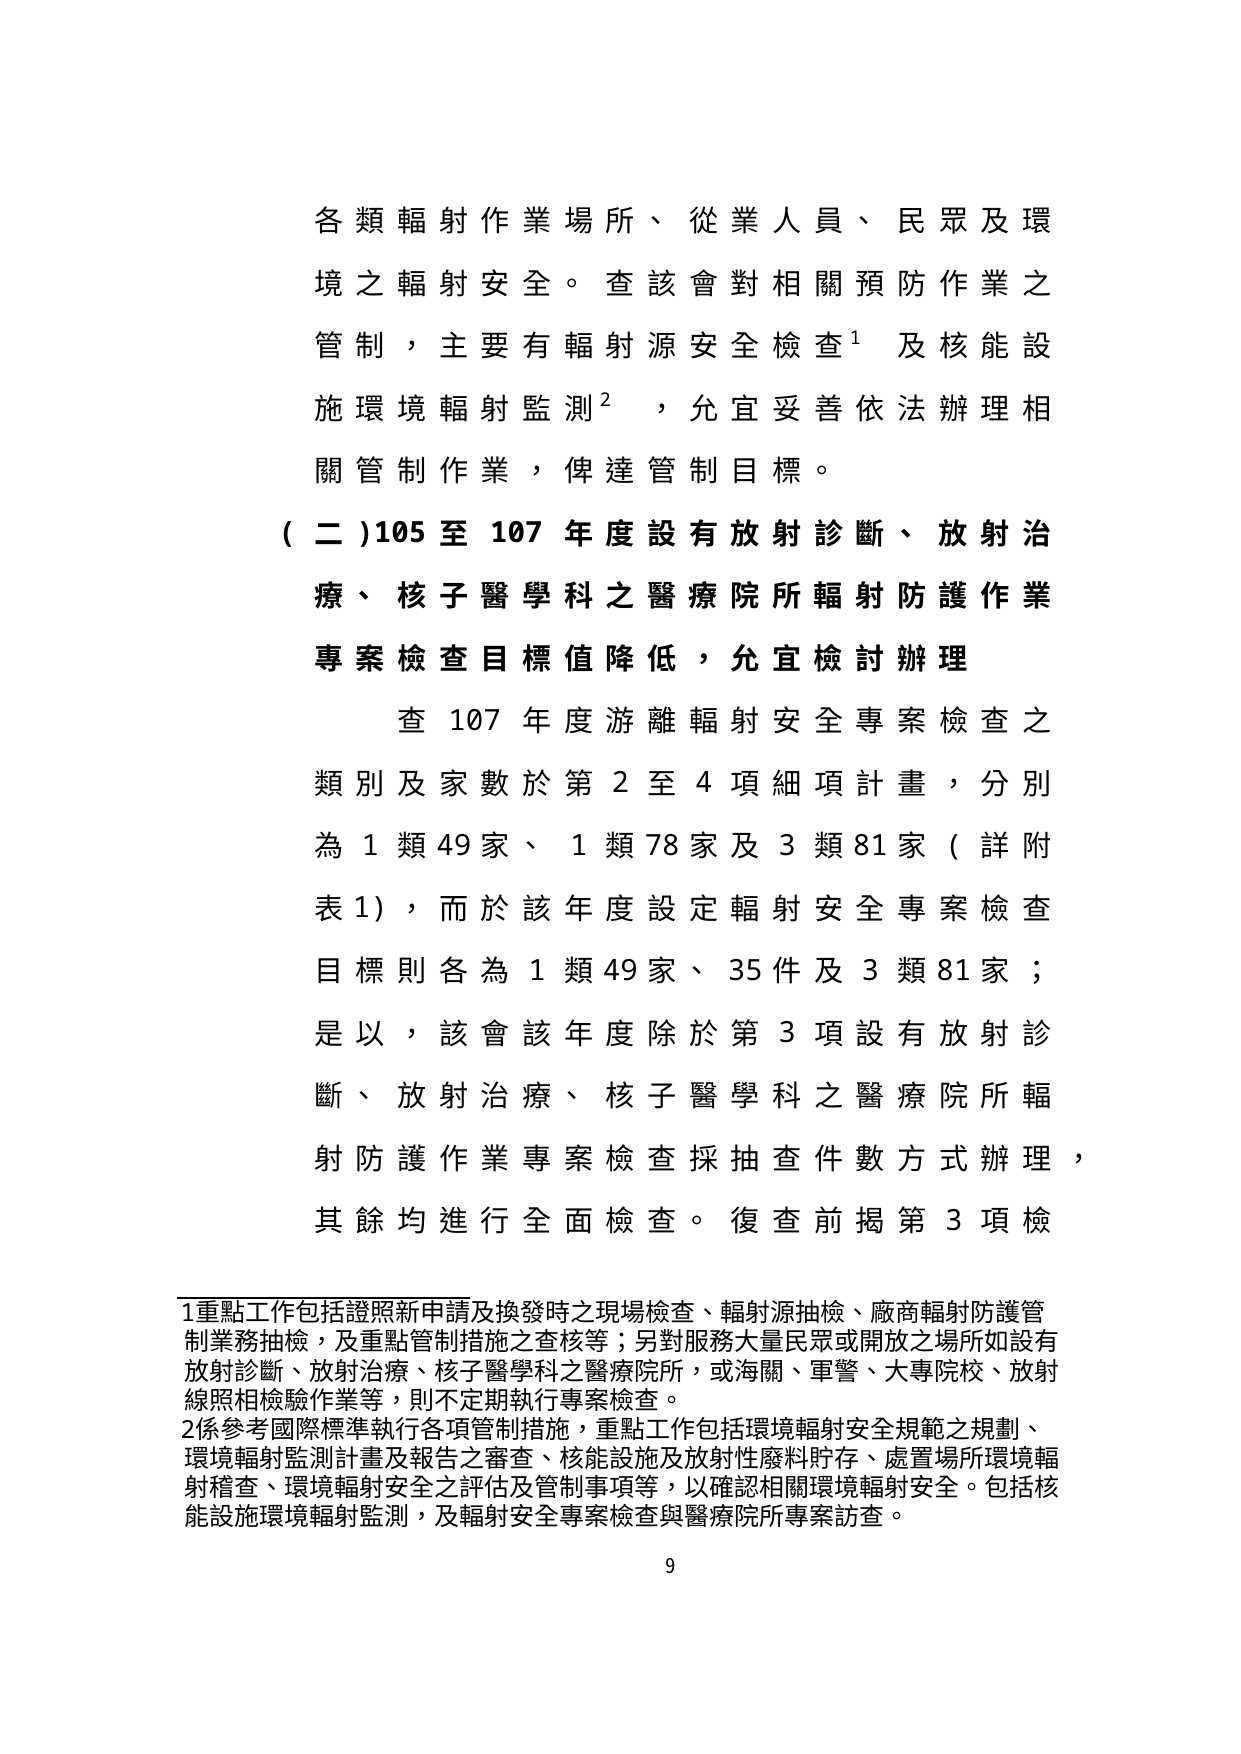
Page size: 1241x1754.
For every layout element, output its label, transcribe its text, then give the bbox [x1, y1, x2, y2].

text 查107年度游離輻射安全專案檢查之類別及家數於第2至4項細項計畫，分別為1類49家、1類78家及3類81家(詳附表1)，而於該年度設定輻射安全專案檢查目標則各為1類49家、35件及3類81家；是以，該會該年度除於第3項設有放射診斷、放射治療、核子醫學科之醫療院所輻射防護作業專案檢查採抽查件數方式辦理，其餘均進行全面檢查。復查前揭第3項檢查類別105至107年度辦理目標值分別為74件、37件及35件，106及107年度減幅分別為50%及5.4%，呈下降趨勢，於待改善事項占抽樣件數比率未明顯降低(詳次段說明)下，容非妥適，允宜檢討改善，俾達游離輻射防護目標。 [271, 677, 1058, 1240]
text (二)105至107年度設有放射診斷、放射治療、核子醫學科之醫療院所輻射防護作業專案檢查目標值降低，允宜檢討辦理 [242, 490, 1058, 677]
text 各類輻射作業場所、從業人員、民眾及環境之輻射安全。查該會對相關預防作業之管制，主要有輻射源安全檢查及核能設施環境輻射監測，允宜妥善依法辦理相關管制作業，俾達管制目標。 [271, 177, 1058, 490]
text 重點工作包括證照新申請及換發時之現場檢查、輻射源抽檢、廠商輻射防護管制業務抽檢，及重點管制措施之查核等；另對服務大量民眾或開放之場所如設有放射診斷、放射治療、核子醫學科之醫療院所，或海關、軍警、大專院校、放射線照相檢驗作業等，則不定期執行專案檢查。 [180, 1298, 1063, 1415]
text 係參考國際標準執行各項管制措施，重點工作包括環境輻射安全規範之規劃、環境輻射監測計畫及報告之審查、核能設施及放射性廢料貯存、處置場所環境輻射稽查、環境輻射安全之評估及管制事項等，以確認相關環境輻射安全。包括核能設施環境輻射監測，及輻射安全專案檢查與醫療院所專案訪查。 [180, 1415, 1063, 1532]
